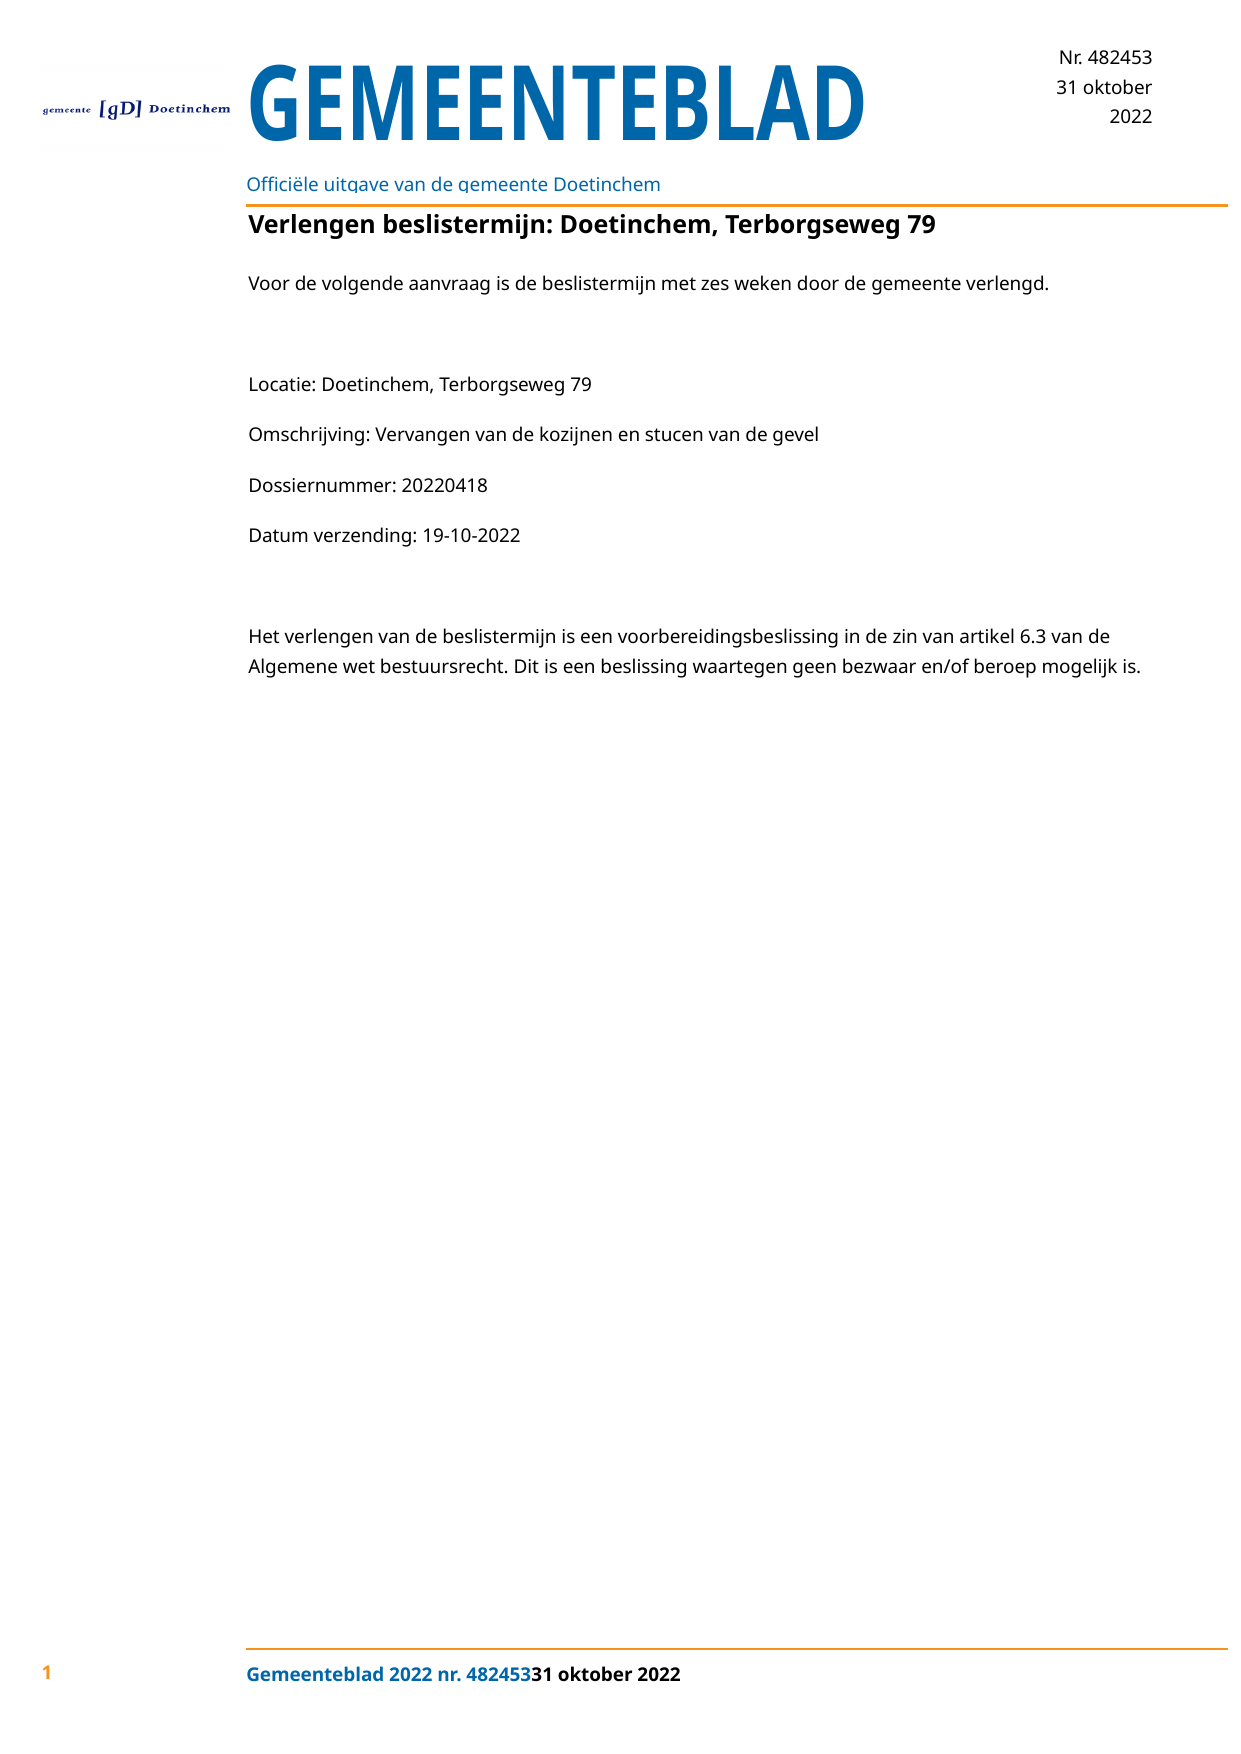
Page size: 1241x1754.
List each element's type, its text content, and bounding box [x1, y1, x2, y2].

text Voor de volgende aanvraag is de beslistermijn met zes weken door de gemeente verlengd. [248, 270, 1152, 296]
picture [41, 47, 231, 172]
text Omschrijving: Vervangen van de kozijnen en stucen van de gevel [248, 422, 1152, 447]
text Locatie: Doetinchem, Terborgseweg 79 [248, 371, 1152, 397]
text Datum verzending: 19-10-2022 [248, 522, 1152, 548]
text Dossiernummer: 20220418 [248, 472, 1152, 498]
text Verlengen beslistermijn: Doetinchem, Terborgseweg 79 [248, 207, 1152, 241]
text Het verlengen van de beslistermijn is een voorbereidingsbeslissing in de zin van artikel 6.3 van de Algemene wet bestuursrecht. Dit is een beslissing waartegen geen bezwaar en/of beroep mogelijk is. [248, 623, 1152, 678]
